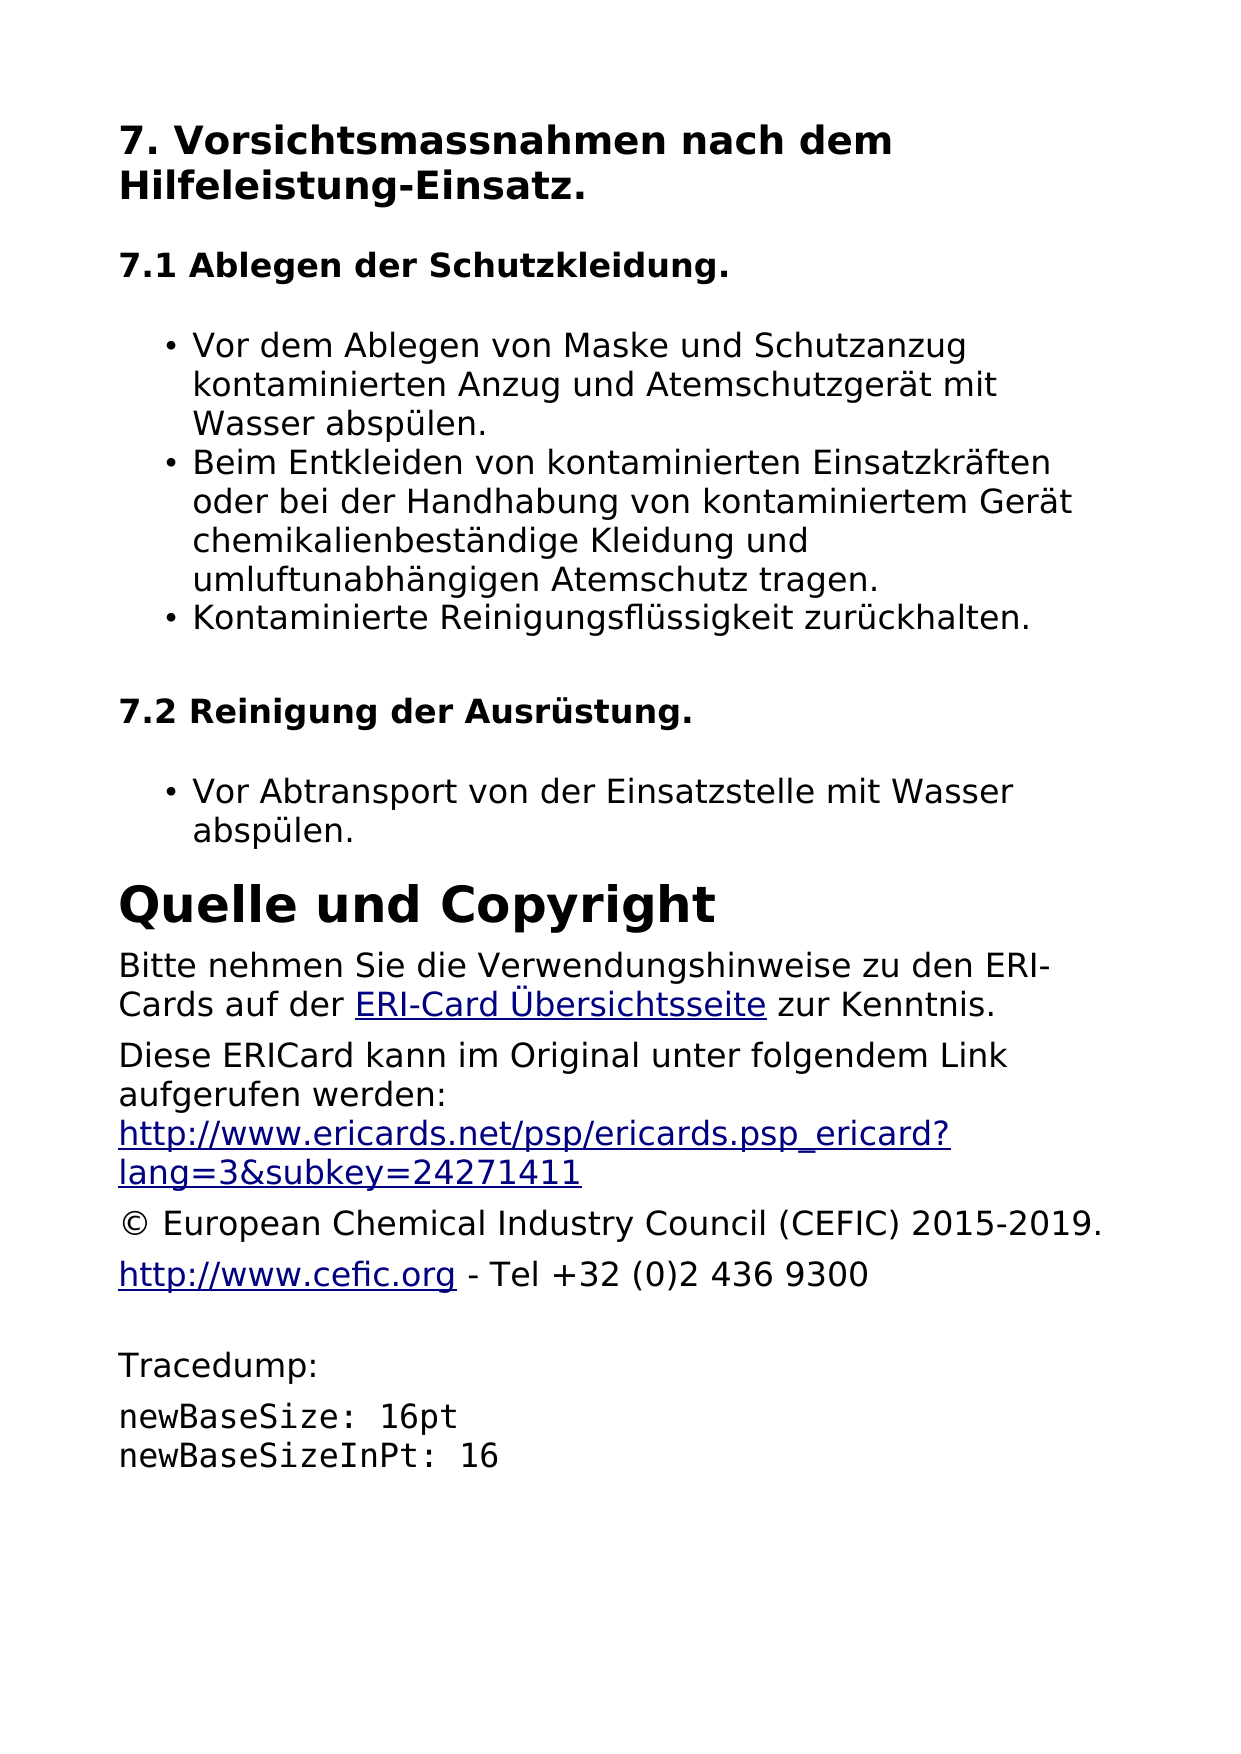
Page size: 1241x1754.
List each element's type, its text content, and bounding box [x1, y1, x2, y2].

list Beim Entkleiden von kontaminierten Einsatzkräften oder bei der Handhabung von kontaminiertem Gerät chemikalienbeständige Kleidung und umluftunabhängigen Atemschutz tragen. [177, 443, 1122, 599]
text © European Chemical Industry Council (CEFIC) 2015-2019. [118, 1204, 1122, 1243]
list Kontaminierte Reinigungsflüssigkeit zurückhalten. [177, 599, 1122, 638]
subtitle Quelle und Copyright [118, 876, 1122, 934]
subtitle 7.2 Reinigung der Ausrüstung. [118, 692, 1122, 731]
text Diese ERICard kann im Original unter folgendem Link aufgerufen werden: http://www.ericards.net/psp/ericards.psp_ericard?lang=3&subkey=24271411 [118, 1037, 1122, 1192]
subtitle 7. Vorsichtsmassnahmen nach dem Hilfeleistung-Einsatz. [118, 118, 1122, 208]
list Vor Abtransport von der Einsatzstelle mit Wasser abspülen. [177, 773, 1122, 851]
text Tracedump: [118, 1307, 1122, 1385]
list Vor dem Ablegen von Maske und Schutzanzug kontaminierten Anzug und Atemschutzgerät mit Wasser abspülen. [177, 327, 1122, 443]
text http://www.cefic.org - Tel +32 (0)2 436 9300 [118, 1256, 1122, 1295]
text Bitte nehmen Sie die Verwendungshinweise zu den ERI-Cards auf der ERI-Card Übersichtsseite zur Kenntnis. [118, 946, 1122, 1024]
subtitle 7.1 Ablegen der Schutzkleidung. [118, 246, 1122, 285]
text newBaseSize: 16pt newBaseSizeInPt: 16 [118, 1397, 1122, 1475]
